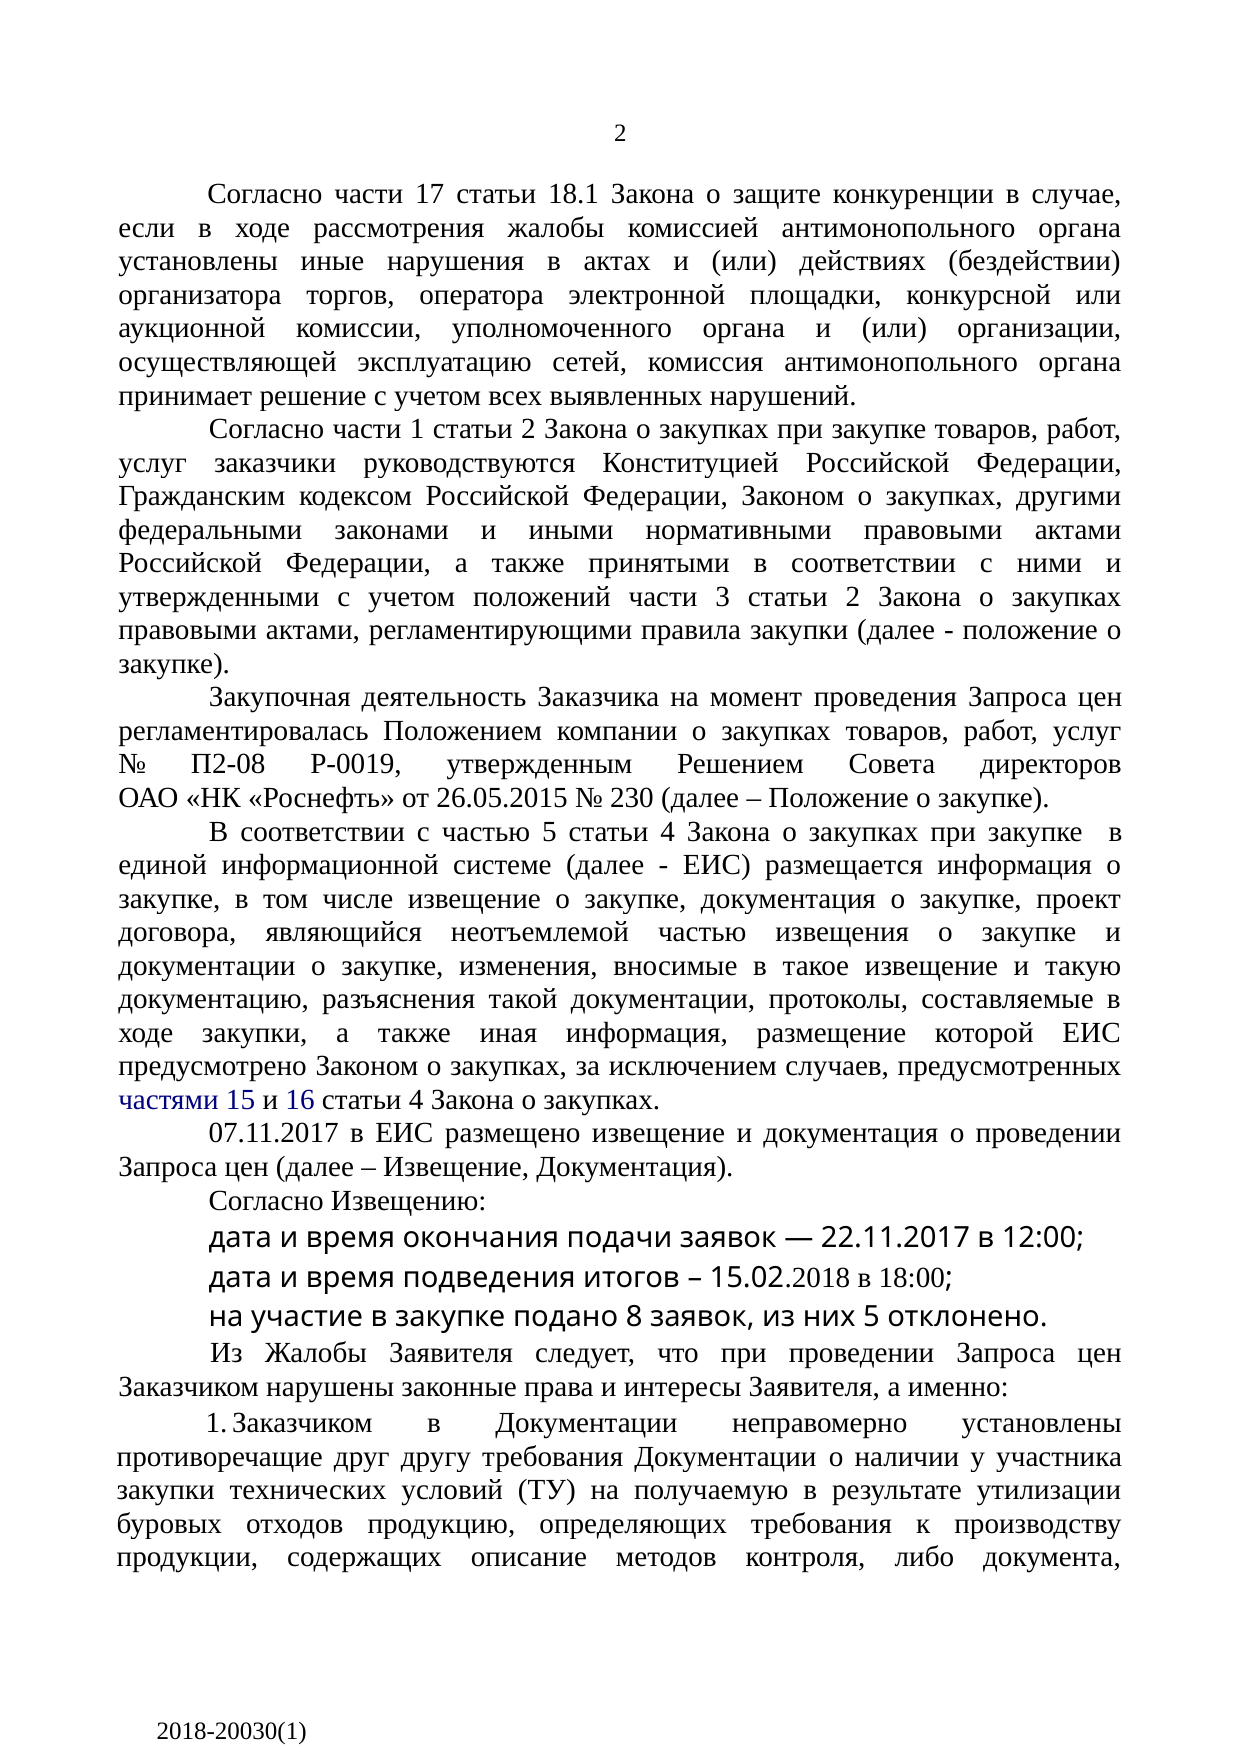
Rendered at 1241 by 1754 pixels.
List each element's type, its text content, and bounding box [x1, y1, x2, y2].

text дата и время подведения итогов – 15.02.2018 в 18:00; [118, 1256, 1122, 1296]
text Закупочная деятельность Заказчика на момент проведения Запроса цен регламентировалась Положением компании о закупках товаров, работ, услуг № П2-08 Р-0019, утвержденным Решением Совета директоров ОАО «НК «Роснефть» от 26.05.2015 № 230 (далее – Положение о закупке). [118, 679, 1122, 814]
text дата и время окончания подачи заявок — 22.11.2017 в 12:00; [118, 1216, 1122, 1256]
text Согласно Извещению: [118, 1183, 1122, 1216]
text 07.11.2017 в ЕИС размещено извещение и документация о проведении Запроса цен (далее – Извещение, Документация). [118, 1116, 1122, 1183]
text Согласно части 1 статьи 2 Закона о закупках при закупке товаров, работ, услуг заказчики руководствуются Конституцией Российской Федерации, Гражданским кодексом Российской Федерации, Законом о закупках, другими федеральными законами и иными нормативными правовыми актами Российской Федерации, а также принятыми в соответствии с ними и утвержденными с учетом положений части 3 статьи 2 Закона о закупках правовыми актами, регламентирующими правила закупки (далее - положение о закупке). [118, 411, 1122, 679]
text В соответствии с частью 5 статьи 4 Закона о закупках при закупке в единой информационной системе (далее - ЕИС) размещается информация о закупке, в том числе извещение о закупке, документация о закупке, проект договора, являющийся неотъемлемой частью извещения о закупке и документации о закупке, изменения, вносимые в такое извещение и такую документацию, разъяснения такой документации, протоколы, составляемые в ходе закупки, а также иная информация, размещение которой ЕИС предусмотрено Законом о закупках, за исключением случаев, предусмотренных частями 15 и 16 статьи 4 Закона о закупках. [118, 814, 1122, 1116]
text на участие в закупке подано 8 заявок, из них 5 отклонено. [118, 1296, 1122, 1335]
text Из Жалобы Заявителя следует, что при проведении Запроса цен Заказчиком нарушены законные права и интересы Заявителя, а именно: [118, 1335, 1122, 1402]
list Заказчиком в Документации неправомерно установлены противоречащие друг другу требования Документации о наличии у участника закупки технических условий (ТУ) на получаемую в результате утилизации буровых отходов продукцию, определяющих требования к производству продукции, содержащих описание методов контроля, либо документа, [116, 1405, 1122, 1573]
text Согласно части 17 статьи 18.1 Закона о защите конкуренции в случае, если в ходе рассмотрения жалобы комиссией антимонопольного органа установлены иные нарушения в актах и (или) действиях (бездействии) организатора торгов, оператора электронной площадки, конкурсной или аукционной комиссии, уполномоченного органа и (или) организации, осуществляющей эксплуатацию сетей, комиссия антимонопольного органа принимает решение с учетом всех выявленных нарушений. [118, 176, 1122, 411]
